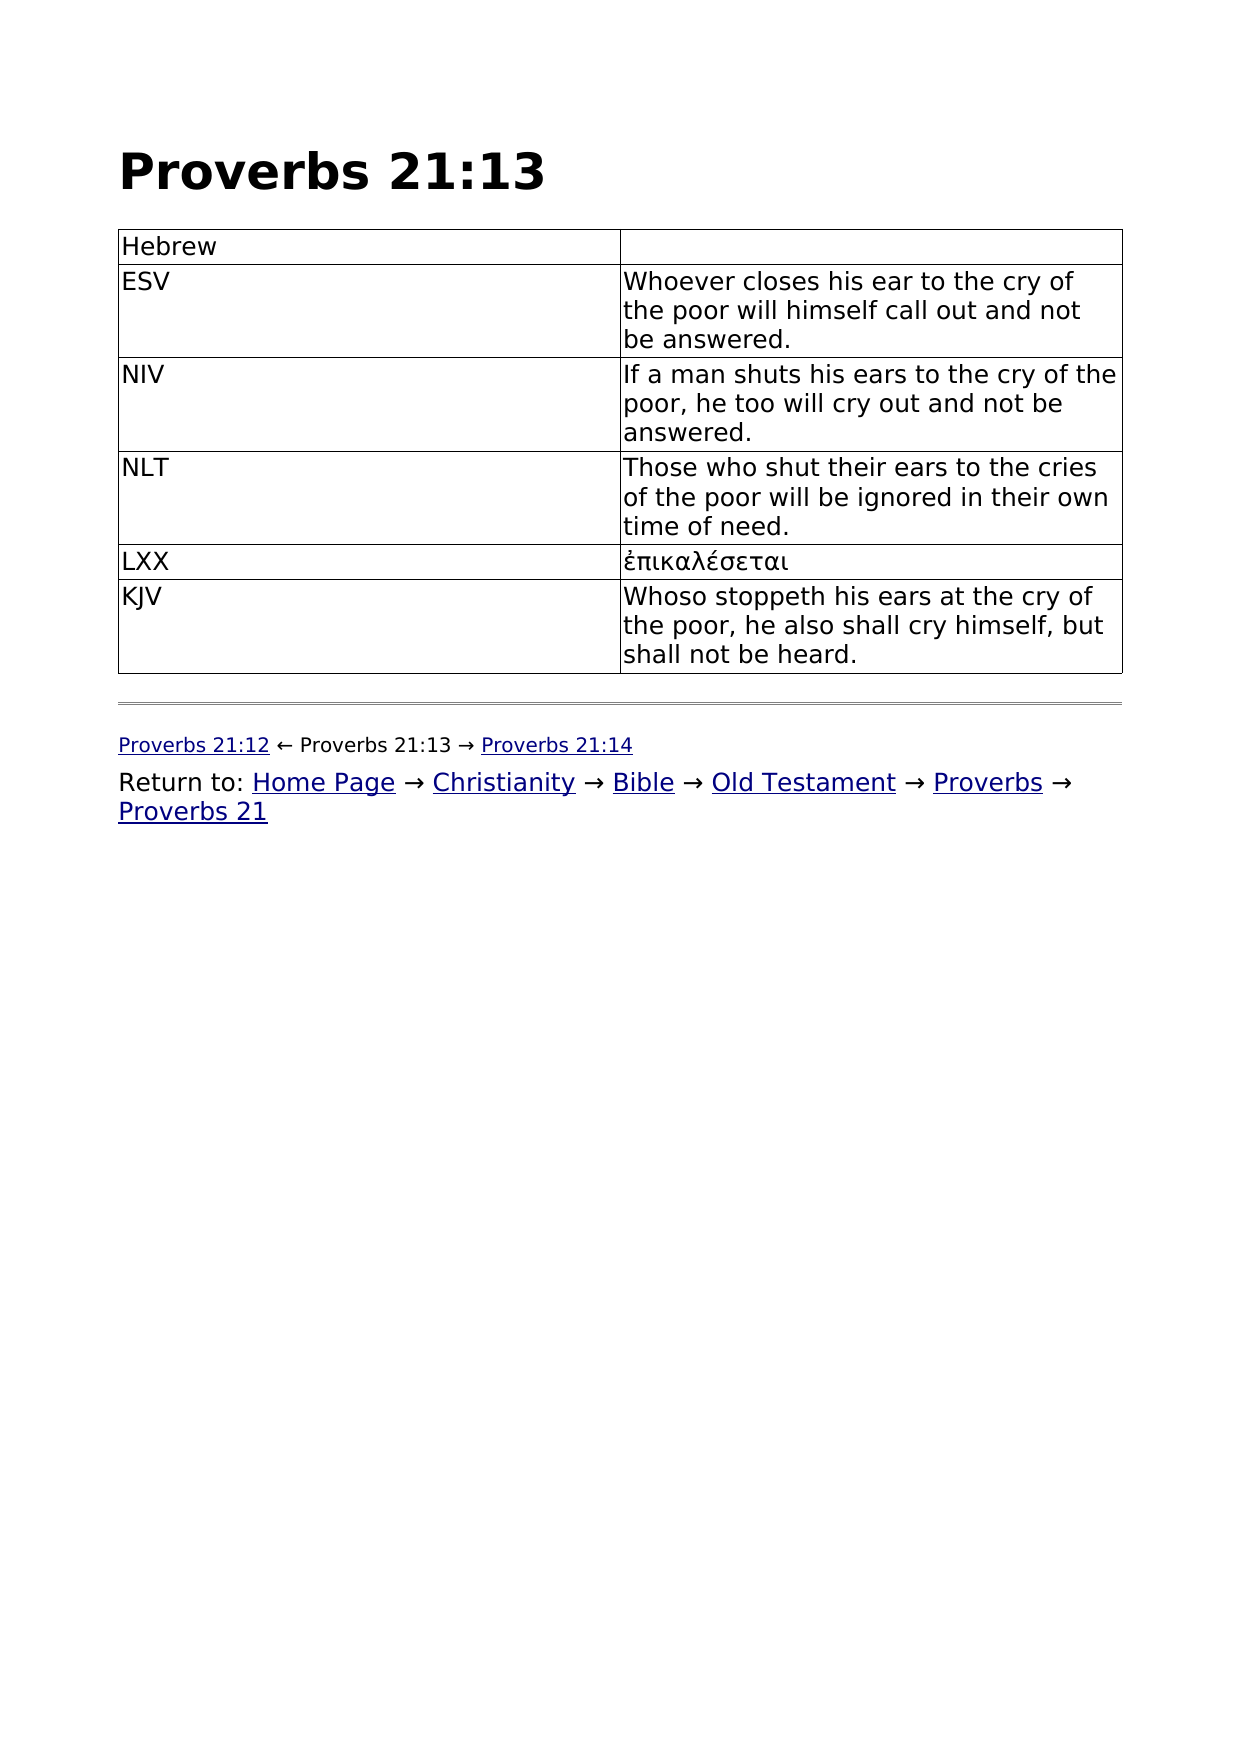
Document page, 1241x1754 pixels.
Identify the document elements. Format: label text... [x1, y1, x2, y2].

table_cell Whoso stoppeth his ears at the cry of the poor, he also shall cry himself, but shall not be heard. [621, 580, 1122, 673]
table_cell KJV [119, 580, 620, 673]
subtitle Proverbs 21:13 [118, 143, 1122, 201]
table_cell If a man shuts his ears to the cry of the poor, he too will cry out and not be answered. [621, 358, 1122, 451]
table_cell Whoever closes his ear to the cry of the poor will himself call out and not be answered. [621, 265, 1122, 357]
table_cell Those who shut their ears to the cries of the poor will be ignored in their own time of need. [621, 452, 1122, 544]
table_cell NLT [119, 452, 620, 544]
table_cell ἐπικαλέσεται [621, 545, 1122, 579]
table_header Hebrew [119, 230, 620, 264]
table_cell LXX [119, 545, 620, 579]
text Proverbs 21:12 ← Proverbs 21:13 → Proverbs 21:14 [118, 734, 1122, 768]
text Return to: Home Page → Christianity → Bible → Old Testament → Proverbs → Proverbs 21 [118, 768, 1122, 826]
table_header [621, 230, 1122, 264]
table_cell ESV [119, 265, 620, 357]
table_cell NIV [119, 358, 620, 451]
